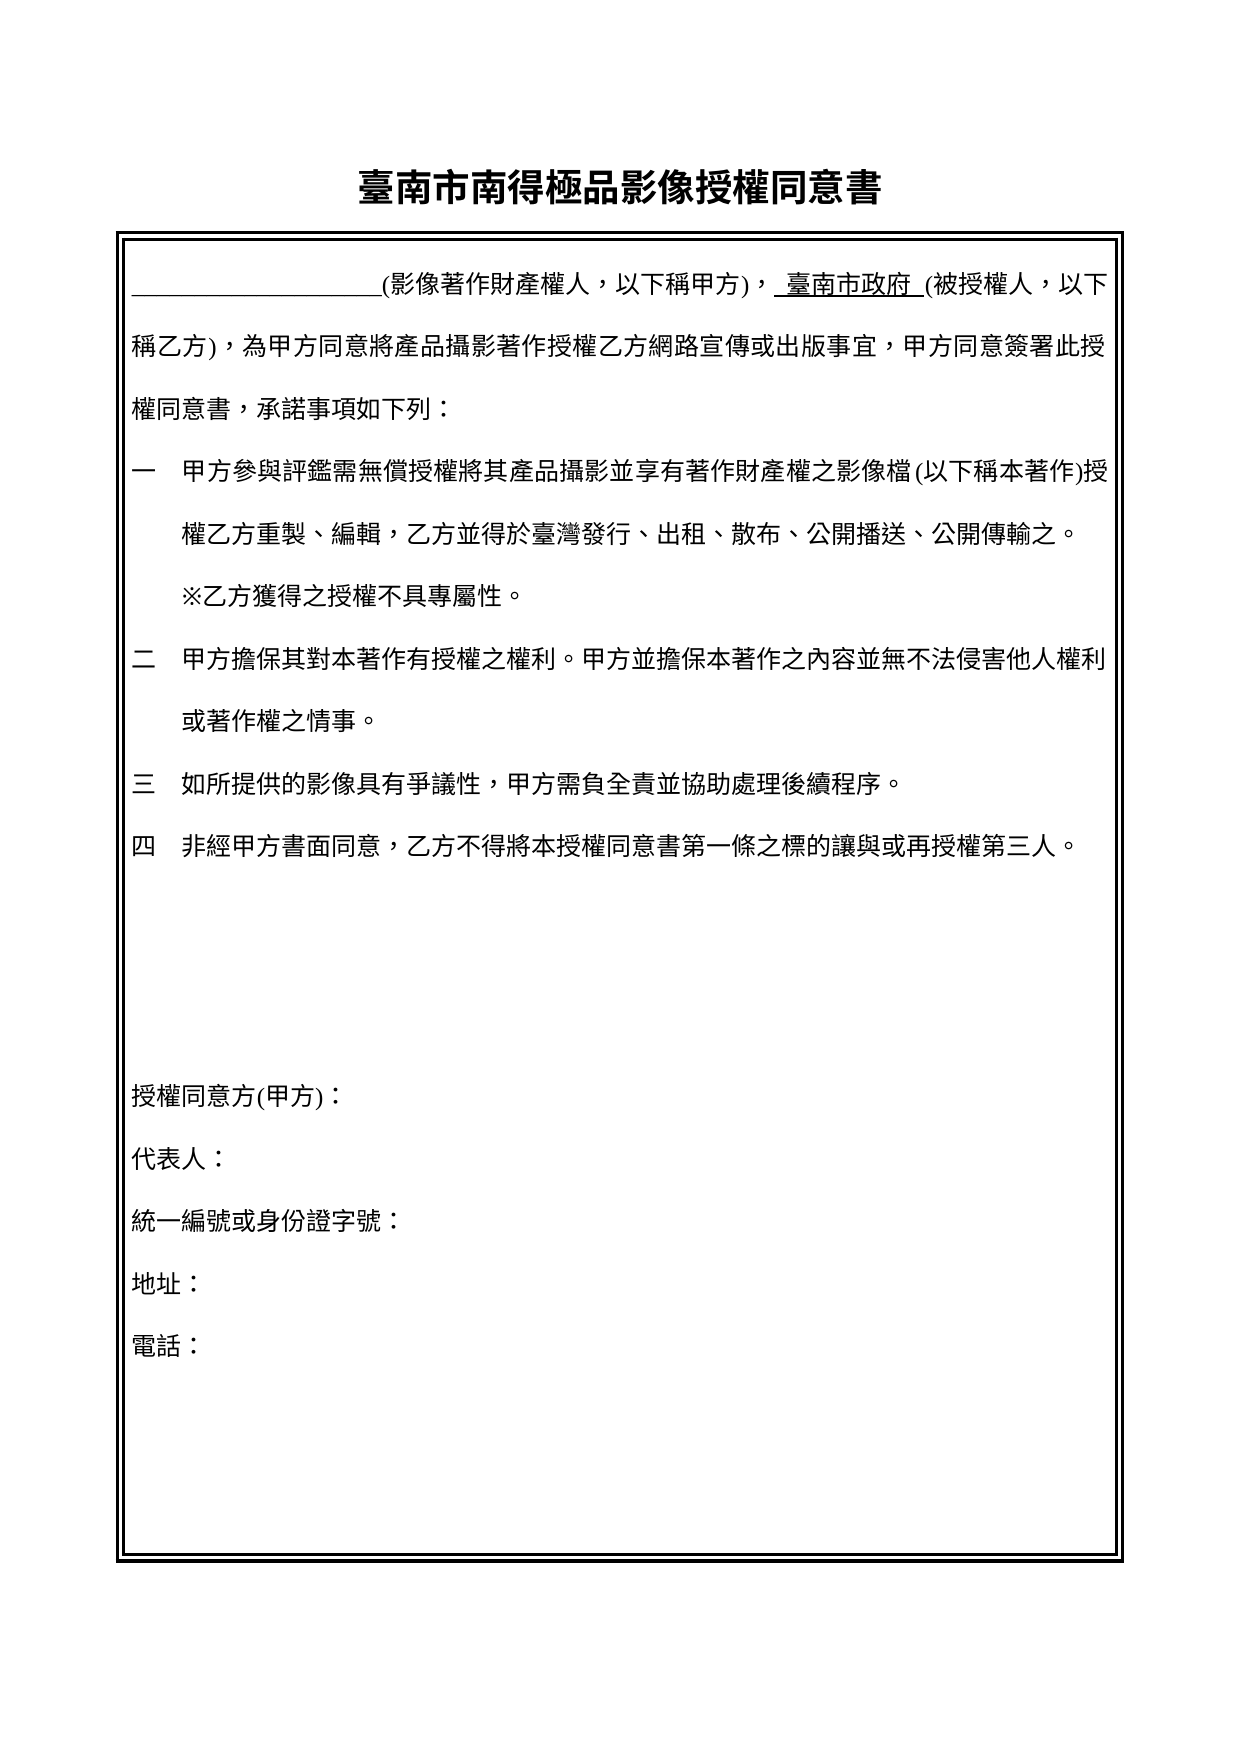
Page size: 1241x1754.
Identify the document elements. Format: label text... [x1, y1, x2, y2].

table_header ____________________(影像著作財產權人，以下稱甲方)， 臺南市政府 (被授權人，以下稱乙方)，為甲方同意將產品攝影著作授權乙方網路宣傳或出版事宜，甲方同意簽署此授權同意書，承諾事項如下列： 甲方參與評鑑需無償授權將其產品攝影並享有著作財產權之影像檔(以下稱本著作)授權乙方重製、編輯，乙方並得於臺灣發行、出租、散布、公開播送、公開傳輸之。 ※乙方獲得之授權不具專屬性。 甲方擔保其對本著作有授權之權利。甲方並擔保本著作之內容並無不法侵害他人權利或著作權之情事。 如所提供的影像具有爭議性，甲方需負全責並協助處理後續程序。 非經甲方書面同意，乙方不得將本授權同意書第一條之標的讓與或再授權第三人。 授權同意方(甲方)： 代表人： 統一編號或身份證字號： 地址： 電話： [120, 234, 1120, 1553]
text 臺南市南得極品影像授權同意書 [112, 158, 1128, 212]
